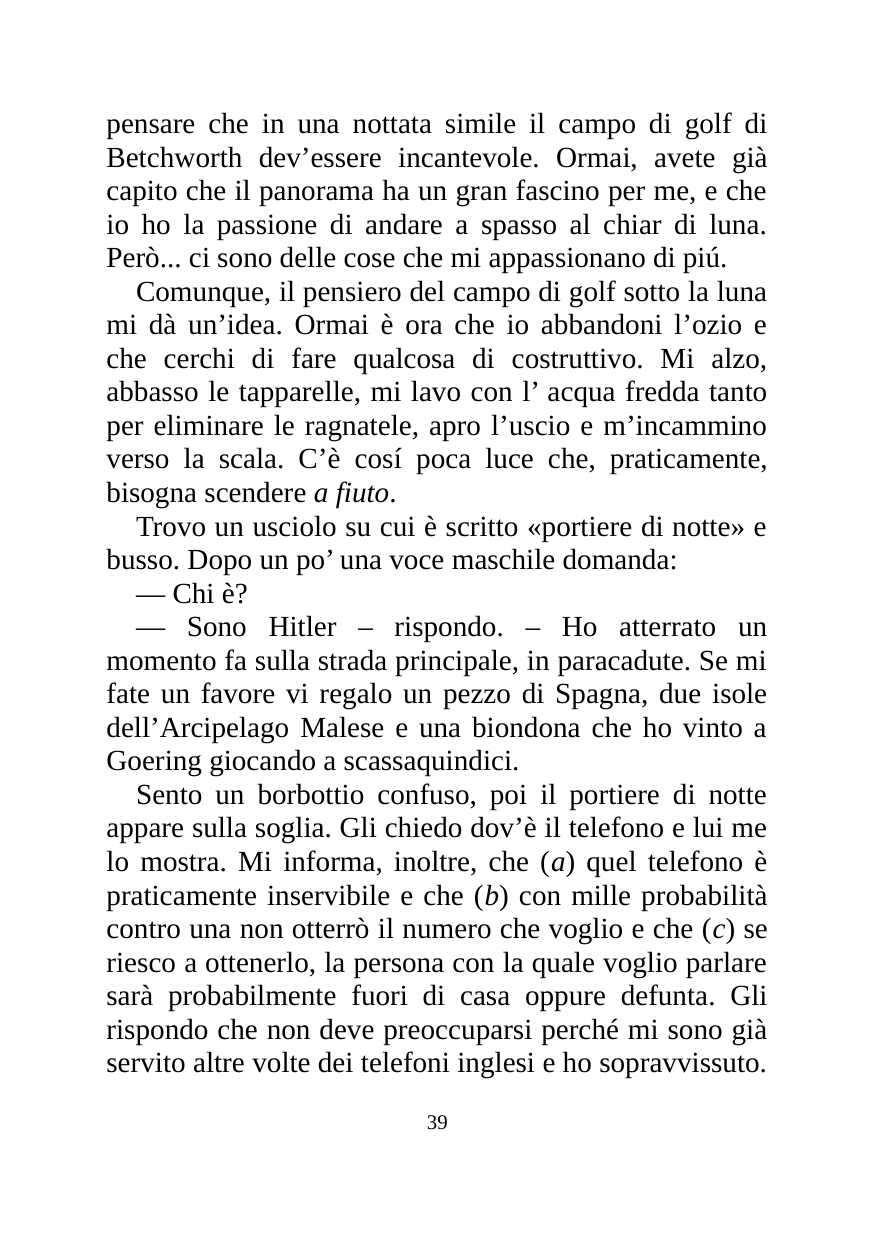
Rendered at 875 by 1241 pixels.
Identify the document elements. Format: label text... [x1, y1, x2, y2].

text — Sono Hitler – rispondo. – Ho atterrato un momento fa sulla strada principale, in paracadute. Se mi fate un favore vi regalo un pezzo di Spagna, due isole dell’Arcipelago Malese e una biondona che ho vinto a Goering giocando a scassaquindici. [106, 609, 768, 777]
text — Chi è? [106, 576, 768, 609]
text Trovo un usciolo su cui è scritto «portiere di notte» e busso. Dopo un po’ una voce maschile domanda: [106, 509, 768, 576]
text Sento un borbottio confuso, poi il portiere di notte appare sulla soglia. Gli chiedo dov’è il telefono e lui me lo mostra. Mi informa, inoltre, che (a) quel telefono è praticamente inservibile e che (b) con mille probabilità contro una non otterrò il numero che voglio e che (c) se riesco a ottenerlo, la persona con la quale voglio parlare sarà probabilmente fuori di casa oppure defunta. Gli rispondo che non deve preoccuparsi perché mi sono già servito altre volte dei telefoni inglesi e ho sopravvissuto. [106, 777, 768, 1079]
text pensare che in una nottata simile il campo di golf di Betchworth dev’essere incantevole. Ormai, avete già capito che il panorama ha un gran fascino per me, e che io ho la passione di andare a spasso al chiar di luna. Però... ci sono delle cose che mi appassionano di piú. [106, 106, 768, 274]
text Comunque, il pensiero del campo di golf sotto la luna mi dà un’idea. Ormai è ora che io abbandoni l’ozio e che cerchi di fare qualcosa di costruttivo. Mi alzo, abbasso le tapparelle, mi lavo con l’ acqua fredda tanto per eliminare le ragnatele, apro l’uscio e m’incammino verso la scala. C’è cosí poca luce che, praticamente, bisogna scendere a fiuto. [106, 274, 768, 509]
